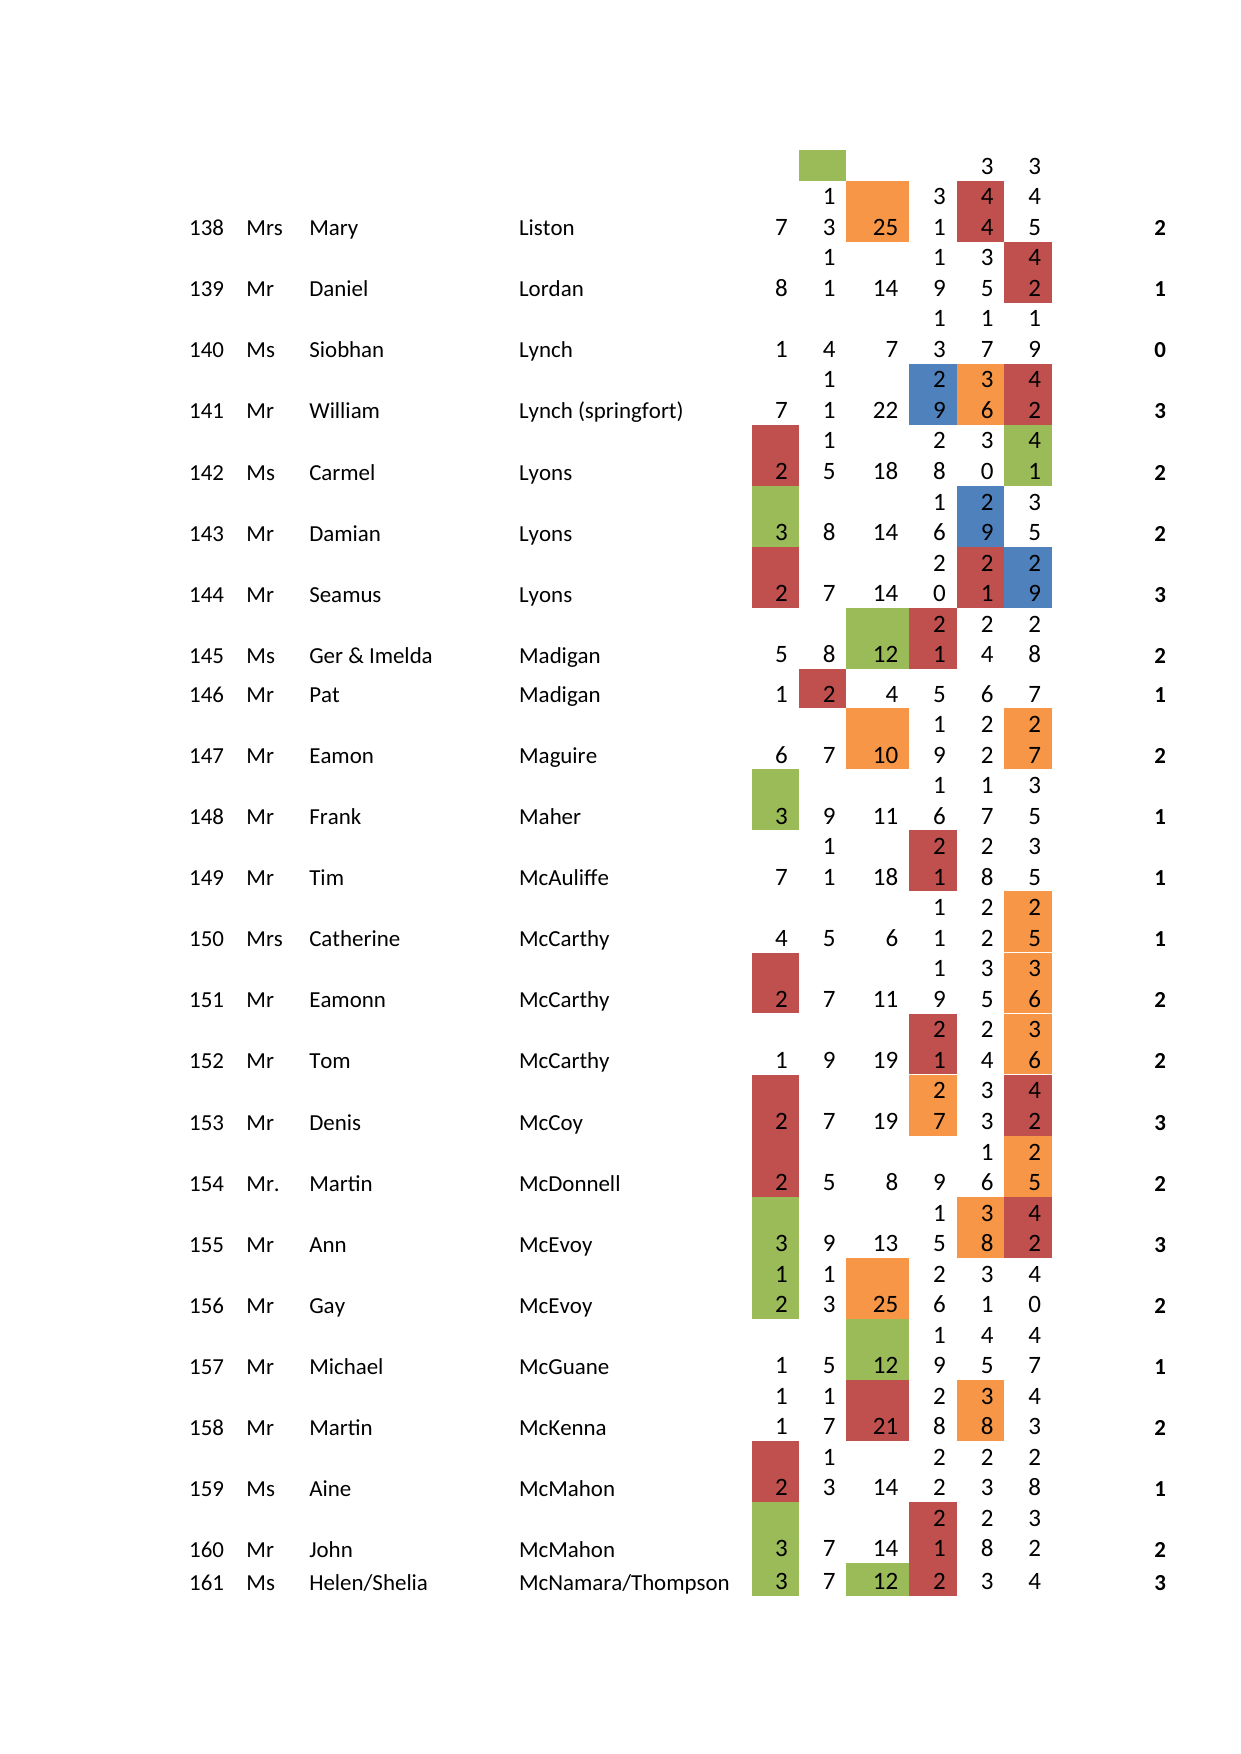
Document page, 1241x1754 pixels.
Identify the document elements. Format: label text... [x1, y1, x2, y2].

table_cell Damian [298, 486, 508, 547]
table_cell 19 [909, 242, 957, 303]
table_cell 7 [799, 547, 846, 608]
table_cell 19 [846, 1014, 909, 1074]
table_cell 29 [957, 486, 1004, 547]
table_cell 7 [799, 1563, 846, 1596]
table_cell McNamara/Thompson [508, 1563, 752, 1596]
table_cell 41 [1004, 425, 1052, 486]
table_cell 18 [846, 830, 909, 891]
table_cell 1 [1119, 1441, 1202, 1502]
table_cell [1052, 1258, 1118, 1319]
table_cell 146 [160, 669, 235, 708]
table_cell 29 [1004, 547, 1052, 608]
table_cell Ger & Imelda [298, 608, 508, 669]
table_cell 42 [1004, 1197, 1052, 1258]
table_cell 4 [846, 669, 909, 708]
table_cell Ms [235, 303, 298, 364]
table_cell 3 [957, 1563, 1004, 1596]
table_cell Lyons [508, 425, 752, 486]
table_cell 16 [909, 486, 957, 547]
table_cell 40 [1004, 1258, 1052, 1319]
table_cell 28 [957, 1502, 1004, 1563]
table_cell [1052, 486, 1118, 547]
table_cell 2 [1119, 1258, 1202, 1319]
table_cell Mr [235, 708, 298, 769]
table_cell 7 [799, 1075, 846, 1136]
table_cell [1052, 708, 1118, 769]
table_cell 141 [160, 364, 235, 425]
table_cell 1 [1119, 1319, 1202, 1380]
table_cell 2 [799, 669, 846, 708]
table_cell 3 [752, 1502, 799, 1563]
table_cell 11 [799, 242, 846, 303]
table_cell [1052, 364, 1118, 425]
table_cell Mrs [235, 181, 298, 242]
table_cell 36 [957, 364, 1004, 425]
table_cell 22 [846, 364, 909, 425]
table_cell McCarthy [508, 953, 752, 1013]
table_cell McDonnell [508, 1136, 752, 1197]
table_cell 10 [846, 708, 909, 769]
table_cell Denis [298, 1075, 508, 1136]
table_cell 156 [160, 1258, 235, 1319]
table_cell 2 [752, 547, 799, 608]
table_cell Mr [235, 547, 298, 608]
table_cell 2 [1119, 708, 1202, 769]
table_cell [1052, 1014, 1118, 1074]
table_cell 5 [799, 1319, 846, 1380]
table_cell Michael [298, 1319, 508, 1380]
table_cell Martin [298, 1380, 508, 1441]
table_cell Lyons [508, 486, 752, 547]
table_cell 1 [1119, 891, 1202, 952]
table_cell 2 [752, 1136, 799, 1197]
table_cell 36 [1004, 1014, 1052, 1074]
table_cell McCarthy [508, 1014, 752, 1074]
table_cell McMahon [508, 1502, 752, 1563]
table_cell 42 [1004, 364, 1052, 425]
table_cell McCarthy [508, 891, 752, 952]
table_cell 15 [909, 1197, 957, 1258]
table_cell 3 [1119, 1075, 1202, 1136]
table_cell 6 [752, 708, 799, 769]
table_cell 47 [1004, 1319, 1052, 1380]
table_cell 28 [1004, 1441, 1052, 1502]
table_cell Ms [235, 1563, 298, 1596]
table_cell 0 [1119, 303, 1202, 364]
table_cell 14 [846, 242, 909, 303]
table_cell 4 [799, 303, 846, 364]
table_cell Mr [235, 1014, 298, 1074]
table_cell 2 [1119, 953, 1202, 1013]
table_cell 8 [799, 486, 846, 547]
table_cell [846, 150, 909, 181]
table_cell 143 [160, 486, 235, 547]
table_cell 31 [909, 181, 957, 242]
table_cell 139 [160, 242, 235, 303]
table_cell 11 [799, 830, 846, 891]
table_cell Eamonn [298, 953, 508, 1013]
table_cell Mr. [235, 1136, 298, 1197]
table_cell 16 [957, 1136, 1004, 1197]
table_cell Mr [235, 1197, 298, 1258]
table_cell 2 [752, 953, 799, 1013]
table_cell 2 [1119, 1136, 1202, 1197]
table_cell 5 [752, 608, 799, 669]
table_cell Madigan [508, 608, 752, 669]
table_cell 7 [799, 1502, 846, 1563]
table_cell 35 [1004, 830, 1052, 891]
table_cell Frank [298, 769, 508, 830]
table_cell 9 [799, 1014, 846, 1074]
table_cell 1 [752, 1014, 799, 1074]
table_cell Mr [235, 1258, 298, 1319]
table_cell 27 [1004, 708, 1052, 769]
table_cell 23 [957, 1441, 1004, 1502]
table_cell 1 [1119, 242, 1202, 303]
table_cell 11 [846, 953, 909, 1013]
table_cell 19 [909, 1319, 957, 1380]
table_cell Siobhan [298, 303, 508, 364]
table_cell 159 [160, 1441, 235, 1502]
table_cell 153 [160, 1075, 235, 1136]
table_cell Mrs [235, 891, 298, 952]
table_cell 150 [160, 891, 235, 952]
table_cell 8 [752, 242, 799, 303]
table_cell John [298, 1502, 508, 1563]
table_cell Liston [508, 181, 752, 242]
table_cell 27 [909, 1075, 957, 1136]
table_cell 2 [752, 425, 799, 486]
table_cell [1052, 181, 1118, 242]
table_cell [235, 150, 298, 181]
table_cell 138 [160, 181, 235, 242]
table_cell 13 [799, 181, 846, 242]
table_cell Catherine [298, 891, 508, 952]
table_cell 36 [1004, 953, 1052, 1013]
table_cell [298, 150, 508, 181]
table_cell 7 [1004, 669, 1052, 708]
table_cell Mr [235, 953, 298, 1013]
table_cell 35 [1004, 486, 1052, 547]
table_cell [1052, 1075, 1118, 1136]
table_cell 3 [1119, 1563, 1202, 1596]
table_cell [1052, 953, 1118, 1013]
table_cell 7 [846, 303, 909, 364]
table_cell Ms [235, 608, 298, 669]
table_cell 13 [909, 303, 957, 364]
table_cell 2 [1119, 486, 1202, 547]
table_cell Mr [235, 1380, 298, 1441]
table_cell 17 [799, 1380, 846, 1441]
table_cell Daniel [298, 242, 508, 303]
table_cell 21 [846, 1380, 909, 1441]
table_cell Mr [235, 1502, 298, 1563]
table_cell 140 [160, 303, 235, 364]
table_cell 12 [846, 1563, 909, 1596]
table_cell [1052, 1563, 1118, 1596]
table_cell 3 [1119, 364, 1202, 425]
table_cell 2 [1119, 425, 1202, 486]
table_cell Lordan [508, 242, 752, 303]
table_cell 2 [909, 1563, 957, 1596]
table_cell 11 [909, 891, 957, 952]
table_cell [799, 150, 846, 181]
table_cell 15 [799, 425, 846, 486]
table_cell Tom [298, 1014, 508, 1074]
table_cell [1052, 891, 1118, 952]
table_cell 21 [909, 608, 957, 669]
table_cell McMahon [508, 1441, 752, 1502]
table_cell 1 [752, 1319, 799, 1380]
table_cell 3 [1004, 150, 1052, 181]
table_cell 38 [957, 1197, 1004, 1258]
table_cell Mr [235, 1075, 298, 1136]
table_cell 22 [909, 1441, 957, 1502]
table_cell 19 [1004, 303, 1052, 364]
table_cell Mary [298, 181, 508, 242]
table_cell 5 [799, 1136, 846, 1197]
table_cell Aine [298, 1441, 508, 1502]
table_cell Tim [298, 830, 508, 891]
table_cell 7 [799, 708, 846, 769]
table_cell Maguire [508, 708, 752, 769]
table_cell 14 [846, 1502, 909, 1563]
table_cell 4 [1004, 1563, 1052, 1596]
table_cell 2 [752, 1075, 799, 1136]
table_cell 9 [799, 769, 846, 830]
table_cell 147 [160, 708, 235, 769]
table_cell [909, 150, 957, 181]
table_cell 145 [160, 608, 235, 669]
table_cell Mr [235, 242, 298, 303]
table_cell [1052, 1136, 1118, 1197]
table_cell 9 [909, 1136, 957, 1197]
table_cell 2 [1119, 181, 1202, 242]
table_cell 2 [752, 1441, 799, 1502]
table_cell 142 [160, 425, 235, 486]
table_cell Mr [235, 486, 298, 547]
table_cell 35 [957, 953, 1004, 1013]
table_cell Maher [508, 769, 752, 830]
table_cell 152 [160, 1014, 235, 1074]
table_cell Helen/Shelia [298, 1563, 508, 1596]
table_cell 7 [799, 953, 846, 1013]
table_cell 7 [752, 364, 799, 425]
table_cell 13 [846, 1197, 909, 1258]
table_cell 161 [160, 1563, 235, 1596]
table_cell 12 [752, 1258, 799, 1319]
table_cell Mr [235, 364, 298, 425]
table_cell 22 [957, 891, 1004, 952]
table_cell [1052, 150, 1118, 181]
table_cell 7 [752, 830, 799, 891]
table_cell 17 [957, 769, 1004, 830]
table_cell 14 [846, 547, 909, 608]
table_cell Carmel [298, 425, 508, 486]
table_cell 24 [957, 1014, 1004, 1074]
table_cell 42 [1004, 1075, 1052, 1136]
table_cell 2 [1119, 1014, 1202, 1074]
table_cell Mr [235, 1319, 298, 1380]
table_cell 21 [909, 830, 957, 891]
table_cell 45 [1004, 181, 1052, 242]
table_cell Gay [298, 1258, 508, 1319]
table_cell [1052, 1380, 1118, 1441]
table_cell [1052, 608, 1118, 669]
table_cell 6 [957, 669, 1004, 708]
table_cell 25 [1004, 1136, 1052, 1197]
table_cell 3 [752, 769, 799, 830]
table_cell McEvoy [508, 1258, 752, 1319]
table_cell 3 [957, 150, 1004, 181]
table_cell Mr [235, 830, 298, 891]
table_cell 45 [957, 1319, 1004, 1380]
table_cell 28 [909, 1380, 957, 1441]
table_cell [508, 150, 752, 181]
table_cell 28 [1004, 608, 1052, 669]
table_cell 25 [846, 1258, 909, 1319]
table_cell 7 [752, 181, 799, 242]
table_cell Lynch [508, 303, 752, 364]
table_cell Mr [235, 769, 298, 830]
table_cell 29 [909, 364, 957, 425]
table_cell 5 [799, 891, 846, 952]
table_cell 144 [160, 547, 235, 608]
table_cell 4 [752, 891, 799, 952]
table_cell 21 [909, 1502, 957, 1563]
table_cell [1052, 1502, 1118, 1563]
table_cell 1 [1119, 769, 1202, 830]
table_cell 44 [957, 181, 1004, 242]
table_cell 154 [160, 1136, 235, 1197]
table_cell [1052, 1319, 1118, 1380]
table_cell McCoy [508, 1075, 752, 1136]
table_cell 8 [846, 1136, 909, 1197]
table_cell 2 [1119, 1502, 1202, 1563]
table_cell Lynch (springfort) [508, 364, 752, 425]
table_cell 33 [957, 1075, 1004, 1136]
table_cell Mr [235, 669, 298, 708]
table_cell [1052, 547, 1118, 608]
table_cell 38 [957, 1380, 1004, 1441]
table_cell 13 [799, 1258, 846, 1319]
table_cell [752, 150, 799, 181]
table_cell 149 [160, 830, 235, 891]
table_cell 6 [846, 891, 909, 952]
table_cell 158 [160, 1380, 235, 1441]
table_cell 3 [1119, 1197, 1202, 1258]
table_cell 24 [957, 608, 1004, 669]
table_cell [1052, 830, 1118, 891]
table_cell Martin [298, 1136, 508, 1197]
table_cell 2 [1119, 608, 1202, 669]
table_cell McEvoy [508, 1197, 752, 1258]
table_cell 19 [846, 1075, 909, 1136]
table_cell 14 [846, 486, 909, 547]
table_cell 30 [957, 425, 1004, 486]
table_cell 160 [160, 1502, 235, 1563]
table_cell 13 [799, 1441, 846, 1502]
table_cell [1052, 669, 1118, 708]
table_cell 5 [909, 669, 957, 708]
table_cell [1052, 242, 1118, 303]
table_cell 21 [957, 547, 1004, 608]
table_cell 157 [160, 1319, 235, 1380]
table_cell Seamus [298, 547, 508, 608]
table_cell 3 [752, 1197, 799, 1258]
table_cell Ms [235, 1441, 298, 1502]
table_cell 3 [1119, 547, 1202, 608]
table_cell 1 [1119, 830, 1202, 891]
table_cell 11 [799, 364, 846, 425]
table_cell 3 [752, 1563, 799, 1596]
table_cell 35 [1004, 769, 1052, 830]
table_cell 32 [1004, 1502, 1052, 1563]
table_cell [1119, 150, 1202, 181]
table_cell 43 [1004, 1380, 1052, 1441]
table_cell McAuliffe [508, 830, 752, 891]
table_cell 12 [846, 608, 909, 669]
table_cell 18 [846, 425, 909, 486]
table_cell [1052, 303, 1118, 364]
table_cell Pat [298, 669, 508, 708]
table_cell Madigan [508, 669, 752, 708]
table_cell Ms [235, 425, 298, 486]
table_cell 14 [846, 1441, 909, 1502]
table_cell 35 [957, 242, 1004, 303]
table_cell 17 [957, 303, 1004, 364]
table_cell 1 [752, 669, 799, 708]
table_cell 151 [160, 953, 235, 1013]
table_cell [1052, 425, 1118, 486]
table_cell 11 [846, 769, 909, 830]
table_cell 25 [1004, 891, 1052, 952]
table_cell 148 [160, 769, 235, 830]
table_cell Eamon [298, 708, 508, 769]
table_cell [1052, 1441, 1118, 1502]
table_cell Ann [298, 1197, 508, 1258]
table_cell 155 [160, 1197, 235, 1258]
table_cell 19 [909, 708, 957, 769]
table_cell 26 [909, 1258, 957, 1319]
table_cell [160, 150, 235, 181]
table_cell 3 [752, 486, 799, 547]
table_cell 28 [909, 425, 957, 486]
table_cell 1 [752, 303, 799, 364]
table_cell 22 [957, 708, 1004, 769]
table_cell 20 [909, 547, 957, 608]
table_cell McKenna [508, 1380, 752, 1441]
table_cell 2 [1119, 1380, 1202, 1441]
table_cell 28 [957, 830, 1004, 891]
table_cell 42 [1004, 242, 1052, 303]
table_cell 16 [909, 769, 957, 830]
table_cell McGuane [508, 1319, 752, 1380]
table_cell [1052, 769, 1118, 830]
table_cell 8 [799, 608, 846, 669]
table_cell 11 [752, 1380, 799, 1441]
table_cell William [298, 364, 508, 425]
table_cell 31 [957, 1258, 1004, 1319]
table_cell 25 [846, 181, 909, 242]
table_cell [1052, 1197, 1118, 1258]
table_cell 21 [909, 1014, 957, 1074]
table_cell 12 [846, 1319, 909, 1380]
table_cell 9 [799, 1197, 846, 1258]
table_cell 1 [1119, 669, 1202, 708]
table_cell 19 [909, 953, 957, 1013]
table_cell Lyons [508, 547, 752, 608]
